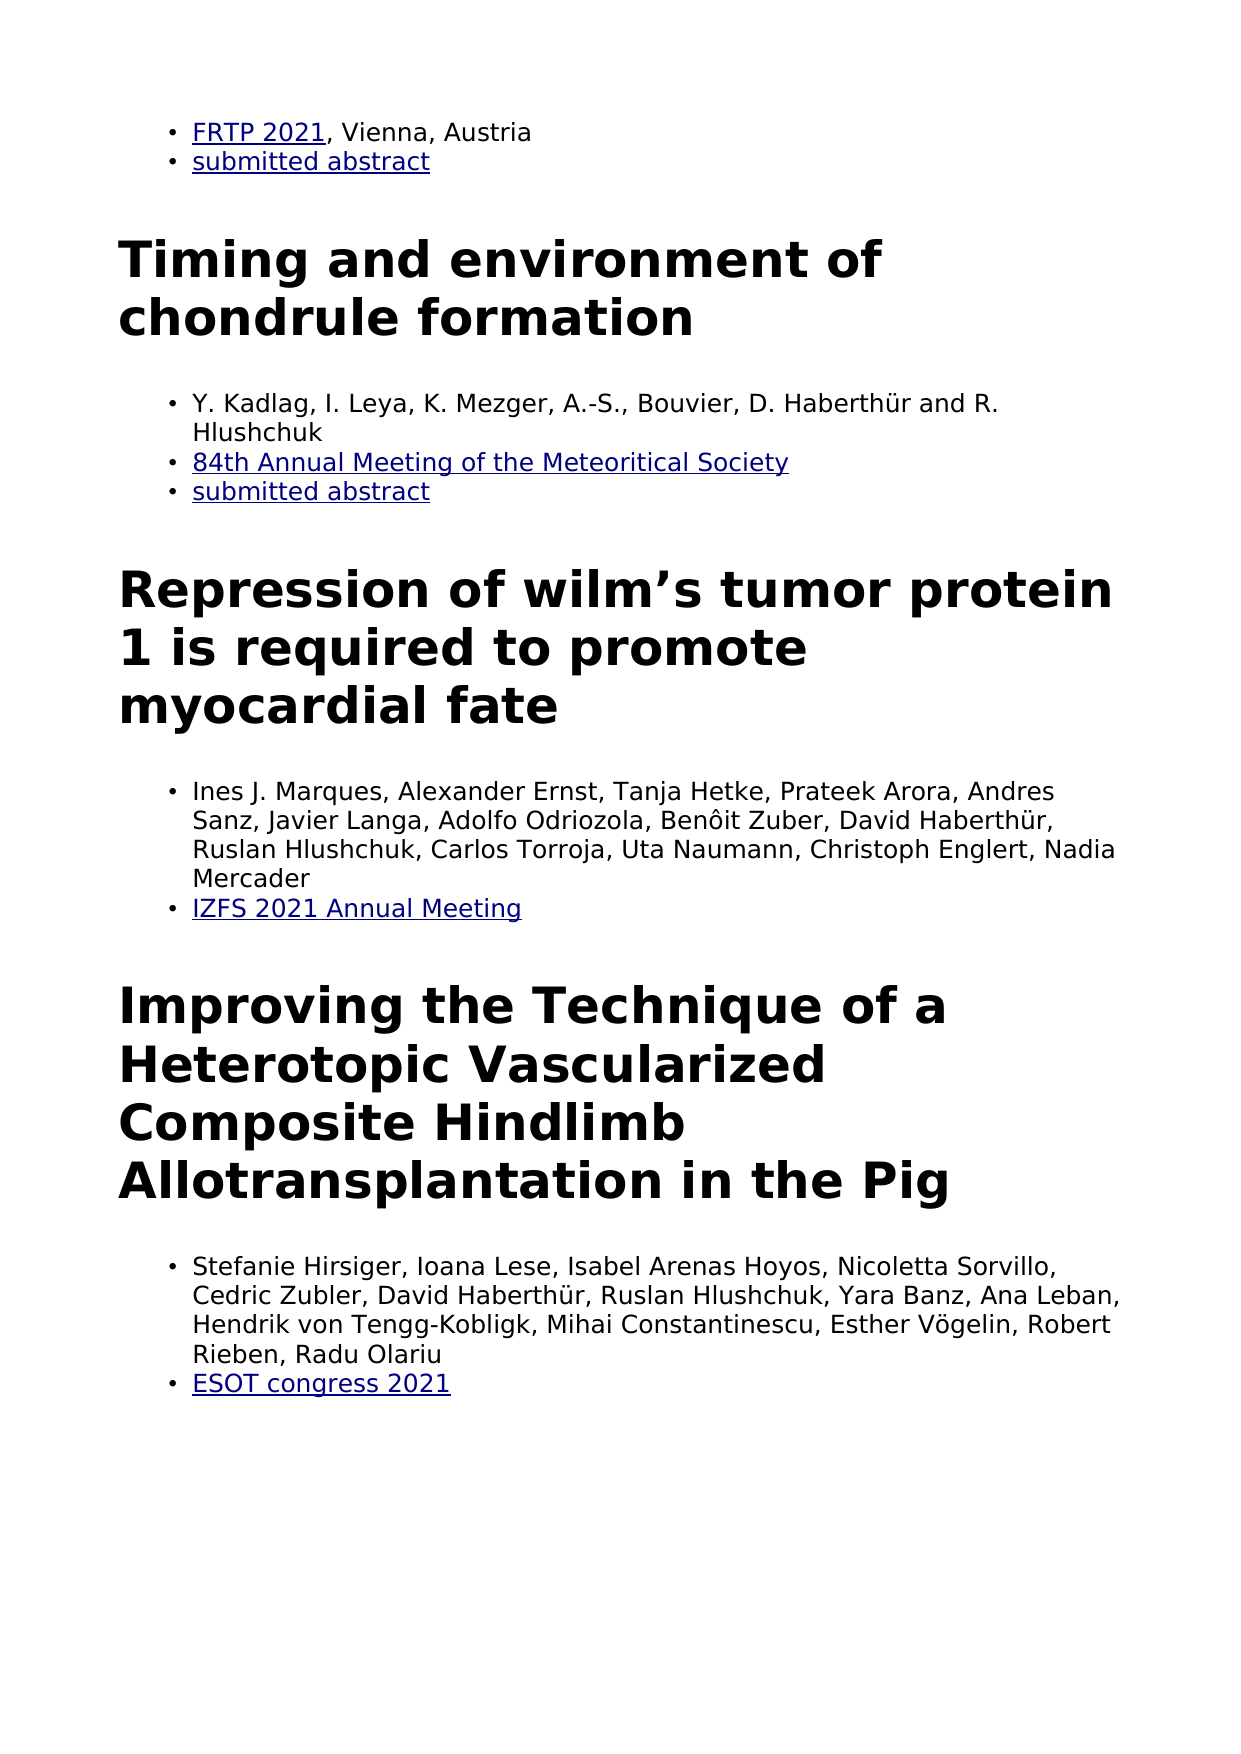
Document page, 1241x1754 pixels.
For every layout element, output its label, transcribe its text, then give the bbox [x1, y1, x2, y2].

list submitted abstract [177, 477, 1122, 506]
subtitle Timing and environment of chondrule formation [118, 231, 1122, 347]
list IZFS 2021 Annual Meeting [177, 894, 1122, 923]
list FRTP 2021, Vienna, Austria [177, 118, 1122, 147]
list ESOT congress 2021 [177, 1369, 1122, 1398]
list Y. Kadlag, I. Leya, K. Mezger, A.-S., Bouvier, D. Haberthür and R. Hlushchuk [177, 389, 1122, 448]
list 84th Annual Meeting of the Meteoritical Society [177, 448, 1122, 477]
subtitle Improving the Technique of a Heterotopic Vascularized Composite Hindlimb Allotransplantation in the Pig [118, 977, 1122, 1210]
list Ines J. Marques, Alexander Ernst, Tanja Hetke, Prateek Arora, Andres Sanz, Javier Langa, Adolfo Odriozola, Benôit Zuber, David Haberthür, Ruslan Hlushchuk, Carlos Torroja, Uta Naumann, Christoph Englert, Nadia Mercader [177, 777, 1122, 894]
list submitted abstract [177, 147, 1122, 176]
subtitle Repression of wilm’s tumor protein 1 is required to promote myocardial fate [118, 561, 1122, 735]
list Stefanie Hirsiger, Ioana Lese, Isabel Arenas Hoyos, Nicoletta Sorvillo, Cedric Zubler, David Haberthür, Ruslan Hlushchuk, Yara Banz, Ana Leban, Hendrik von Tengg-Kobligk, Mihai Constantinescu, Esther Vögelin, Robert Rieben, Radu Olariu [177, 1252, 1122, 1369]
